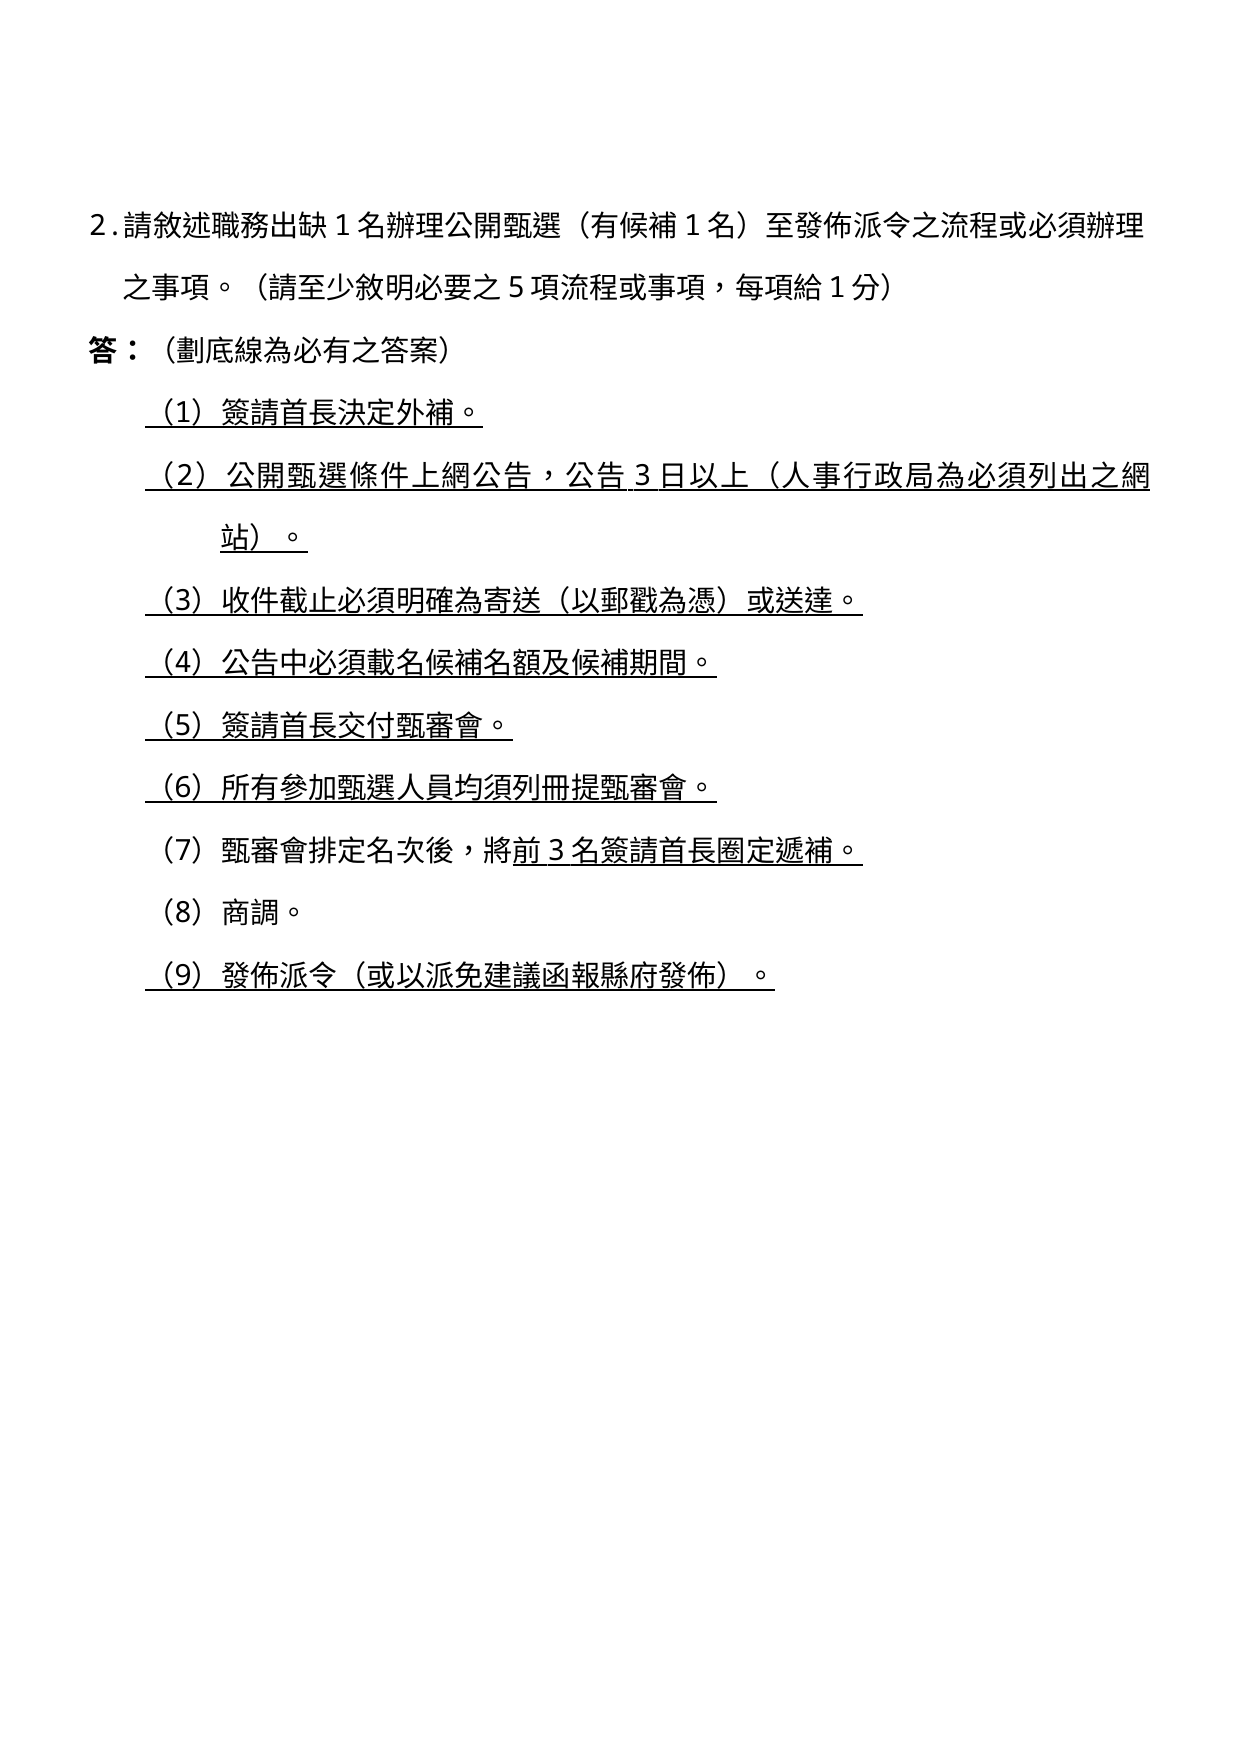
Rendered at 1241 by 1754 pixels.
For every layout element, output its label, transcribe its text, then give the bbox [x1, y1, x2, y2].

text （7）甄審會排定名次後，將前3名簽請首長圈定遞補。 [145, 807, 1152, 869]
text 答：（劃底線為必有之答案） [89, 307, 1152, 369]
text （6）所有參加甄選人員均須列冊提甄審會。 [145, 744, 1152, 807]
text （5）簽請首長交付甄審會。 [145, 682, 1152, 744]
text （8）商調。 [145, 869, 1152, 932]
text （1）簽請首長決定外補。 [145, 369, 1152, 432]
text （9）發佈派令（或以派免建議函報縣府發佈）。 [145, 932, 1152, 994]
text （3）收件截止必須明確為寄送（以郵戳為憑）或送達。 [145, 557, 1152, 619]
text （4）公告中必須載名候補名額及候補期間。 [145, 619, 1152, 682]
text 2.請敘述職務出缺1名辦理公開甄選（有候補1名）至發佈派令之流程或必須辦理之事項。（請至少敘明必要之5項流程或事項，每項給1分） [89, 182, 1152, 307]
text （2）公開甄選條件上網公告，公告3日以上（人事行政局為必須列出之網站）。 [145, 432, 1152, 557]
